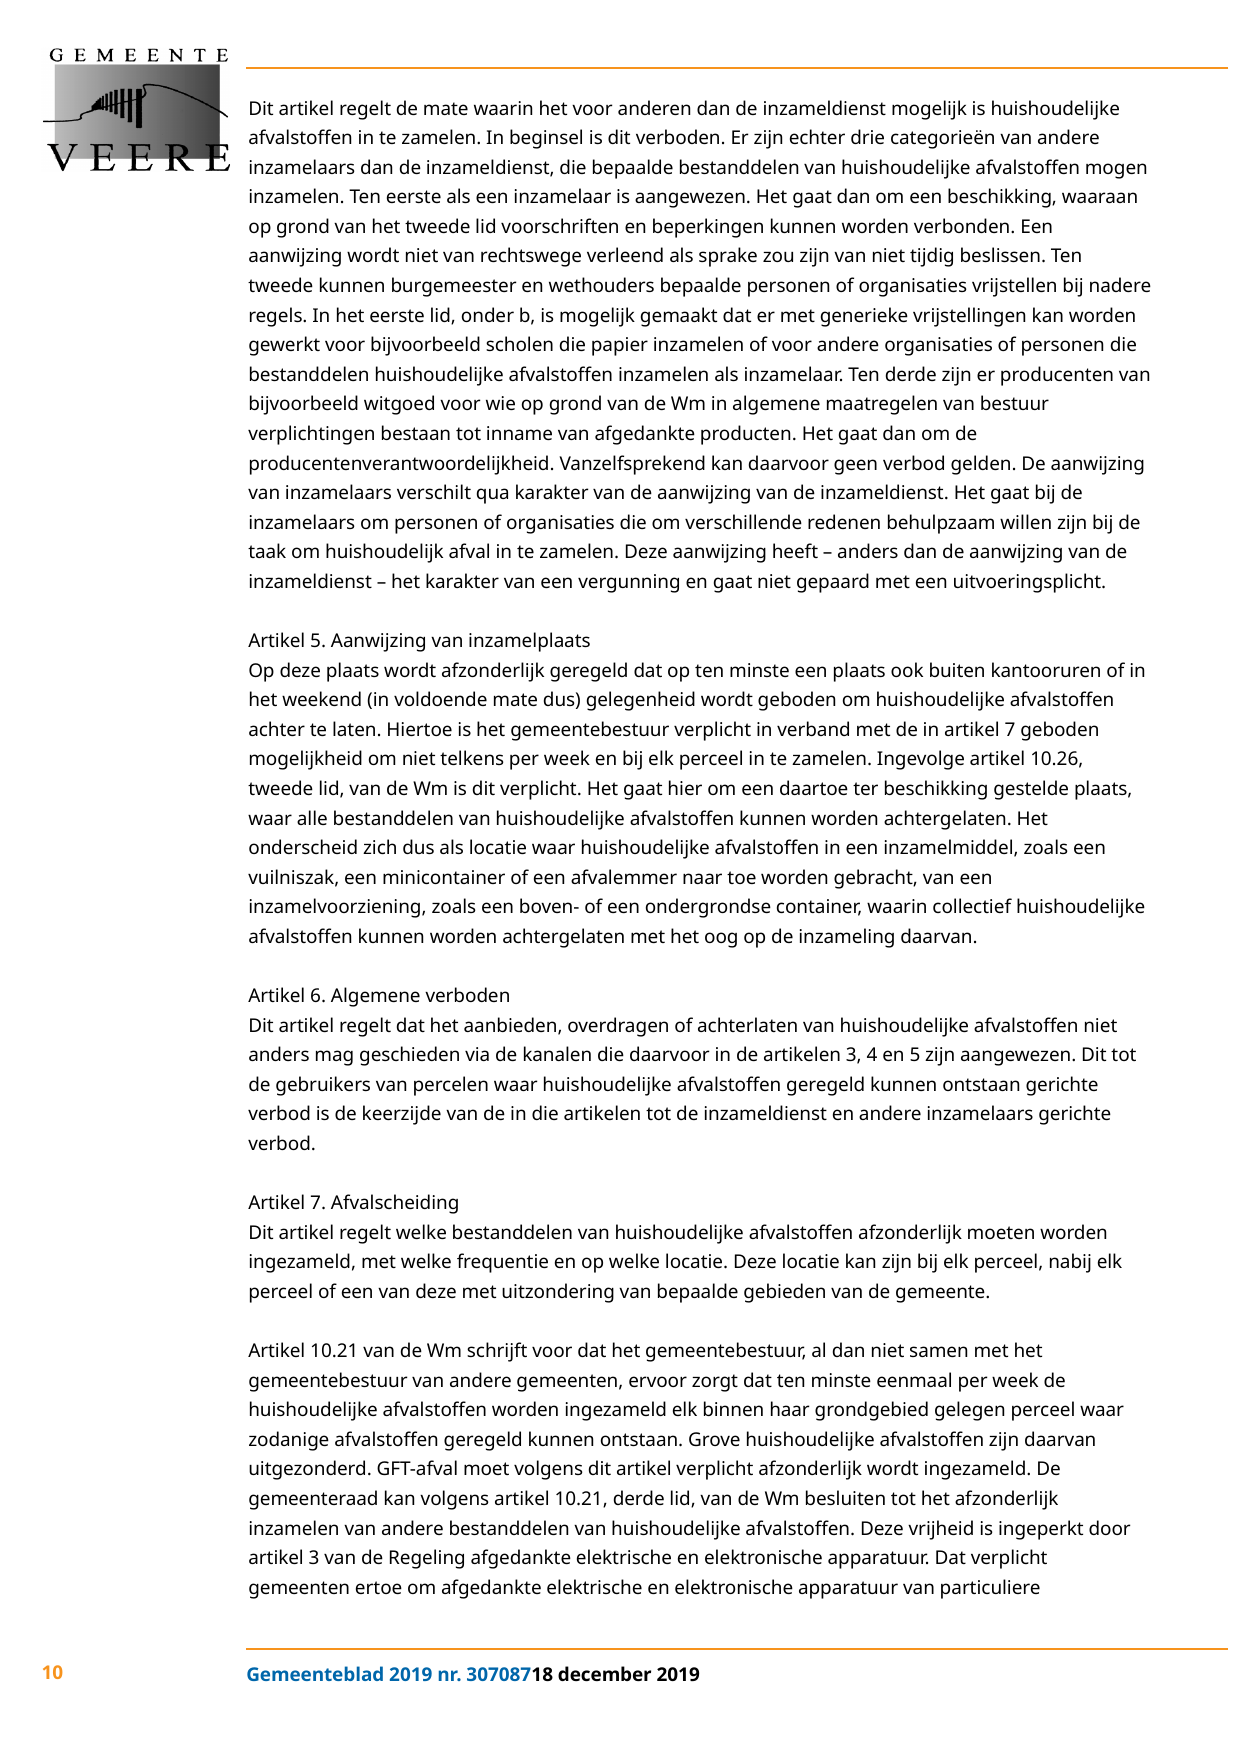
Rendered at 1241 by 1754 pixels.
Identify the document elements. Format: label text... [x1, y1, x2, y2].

text Artikel 10.21 van de Wm schrijft voor dat het gemeentebestuur, al dan niet samen met het gemeentebestuur van andere gemeenten, ervoor zorgt dat ten minste eenmaal per week de huishoudelijke afvalstoffen worden ingezameld elk binnen haar grondgebied gelegen perceel waar zodanige afvalstoffen geregeld kunnen ontstaan. Grove huishoudelijke afvalstoffen zijn daarvan uitgezonderd. GFT-afval moet volgens dit artikel verplicht afzonderlijk wordt ingezameld. De gemeenteraad kan volgens artikel 10.21, derde lid, van de Wm besluiten tot het afzonderlijk inzamelen van andere bestanddelen van huishoudelijke afvalstoffen. Deze vrijheid is ingeperkt door artikel 3 van de Regeling afgedankte elektrische en elektronische apparatuur. Dat verplicht gemeenten ertoe om afgedankte elektrische en elektronische apparatuur van particuliere [248, 1337, 1152, 1600]
text Artikel 7. Afvalscheiding [248, 1189, 1152, 1215]
text Artikel 5. Aanwijzing van inzamelplaats [248, 627, 1152, 653]
text Artikel 6. Algemene verboden [248, 982, 1152, 1008]
text Dit artikel regelt de mate waarin het voor anderen dan de inzameldienst mogelijk is huishoudelijke afvalstoffen in te zamelen. In beginsel is dit verboden. Er zijn echter drie categorieën van andere inzamelaars dan de inzameldienst, die bepaalde bestanddelen van huishoudelijke afvalstoffen mogen inzamelen. Ten eerste als een inzamelaar is aangewezen. Het gaat dan om een beschikking, waaraan op grond van het tweede lid voorschriften en beperkingen kunnen worden verbonden. Een aanwijzing wordt niet van rechtswege verleend als sprake zou zijn van niet tijdig beslissen. Ten tweede kunnen burgemeester en wethouders bepaalde personen of organisaties vrijstellen bij nadere regels. In het eerste lid, onder b, is mogelijk gemaakt dat er met generieke vrijstellingen kan worden gewerkt voor bijvoorbeeld scholen die papier inzamelen of voor andere organisaties of personen die bestanddelen huishoudelijke afvalstoffen inzamelen als inzamelaar. Ten derde zijn er producenten van bijvoorbeeld witgoed voor wie op grond van de Wm in algemene maatregelen van bestuur verplichtingen bestaan tot inname van afgedankte producten. Het gaat dan om de producentenverantwoordelijkheid. Vanzelfsprekend kan daarvoor geen verbod gelden. De aanwijzing van inzamelaars verschilt qua karakter van de aanwijzing van de inzameldienst. Het gaat bij de inzamelaars om personen of organisaties die om verschillende redenen behulpzaam willen zijn bij de taak om huishoudelijk afval in te zamelen. Deze aanwijzing heeft – anders dan de aanwijzing van de inzameldienst – het karakter van een vergunning en gaat niet gepaard met een uitvoeringsplicht. [248, 95, 1152, 594]
text Dit artikel regelt dat het aanbieden, overdragen of achterlaten van huishoudelijke afvalstoffen niet anders mag geschieden via de kanalen die daarvoor in de artikelen 3, 4 en 5 zijn aangewezen. Dit tot de gebruikers van percelen waar huishoudelijke afvalstoffen geregeld kunnen ontstaan gerichte verbod is de keerzijde van de in die artikelen tot de inzameldienst en andere inzamelaars gerichte verbod. [248, 1012, 1152, 1156]
text Dit artikel regelt welke bestanddelen van huishoudelijke afvalstoffen afzonderlijk moeten worden ingezameld, met welke frequentie en op welke locatie. Deze locatie kan zijn bij elk perceel, nabij elk perceel of een van deze met uitzondering van bepaalde gebieden van de gemeente. [248, 1219, 1152, 1304]
picture [41, 47, 231, 172]
text Op deze plaats wordt afzonderlijk geregeld dat op ten minste een plaats ook buiten kantooruren of in het weekend (in voldoende mate dus) gelegenheid wordt geboden om huishoudelijke afvalstoffen achter te laten. Hiertoe is het gemeentebestuur verplicht in verband met de in artikel 7 geboden mogelijkheid om niet telkens per week en bij elk perceel in te zamelen. Ingevolge artikel 10.26, tweede lid, van de Wm is dit verplicht. Het gaat hier om een daartoe ter beschikking gestelde plaats, waar alle bestanddelen van huishoudelijke afvalstoffen kunnen worden achtergelaten. Het onderscheid zich dus als locatie waar huishoudelijke afvalstoffen in een inzamelmiddel, zoals een vuilniszak, een minicontainer of een afvalemmer naar toe worden gebracht, van een inzamelvoorziening, zoals een boven- of een ondergrondse container, waarin collectief huishoudelijke afvalstoffen kunnen worden achtergelaten met het oog op de inzameling daarvan. [248, 657, 1152, 949]
